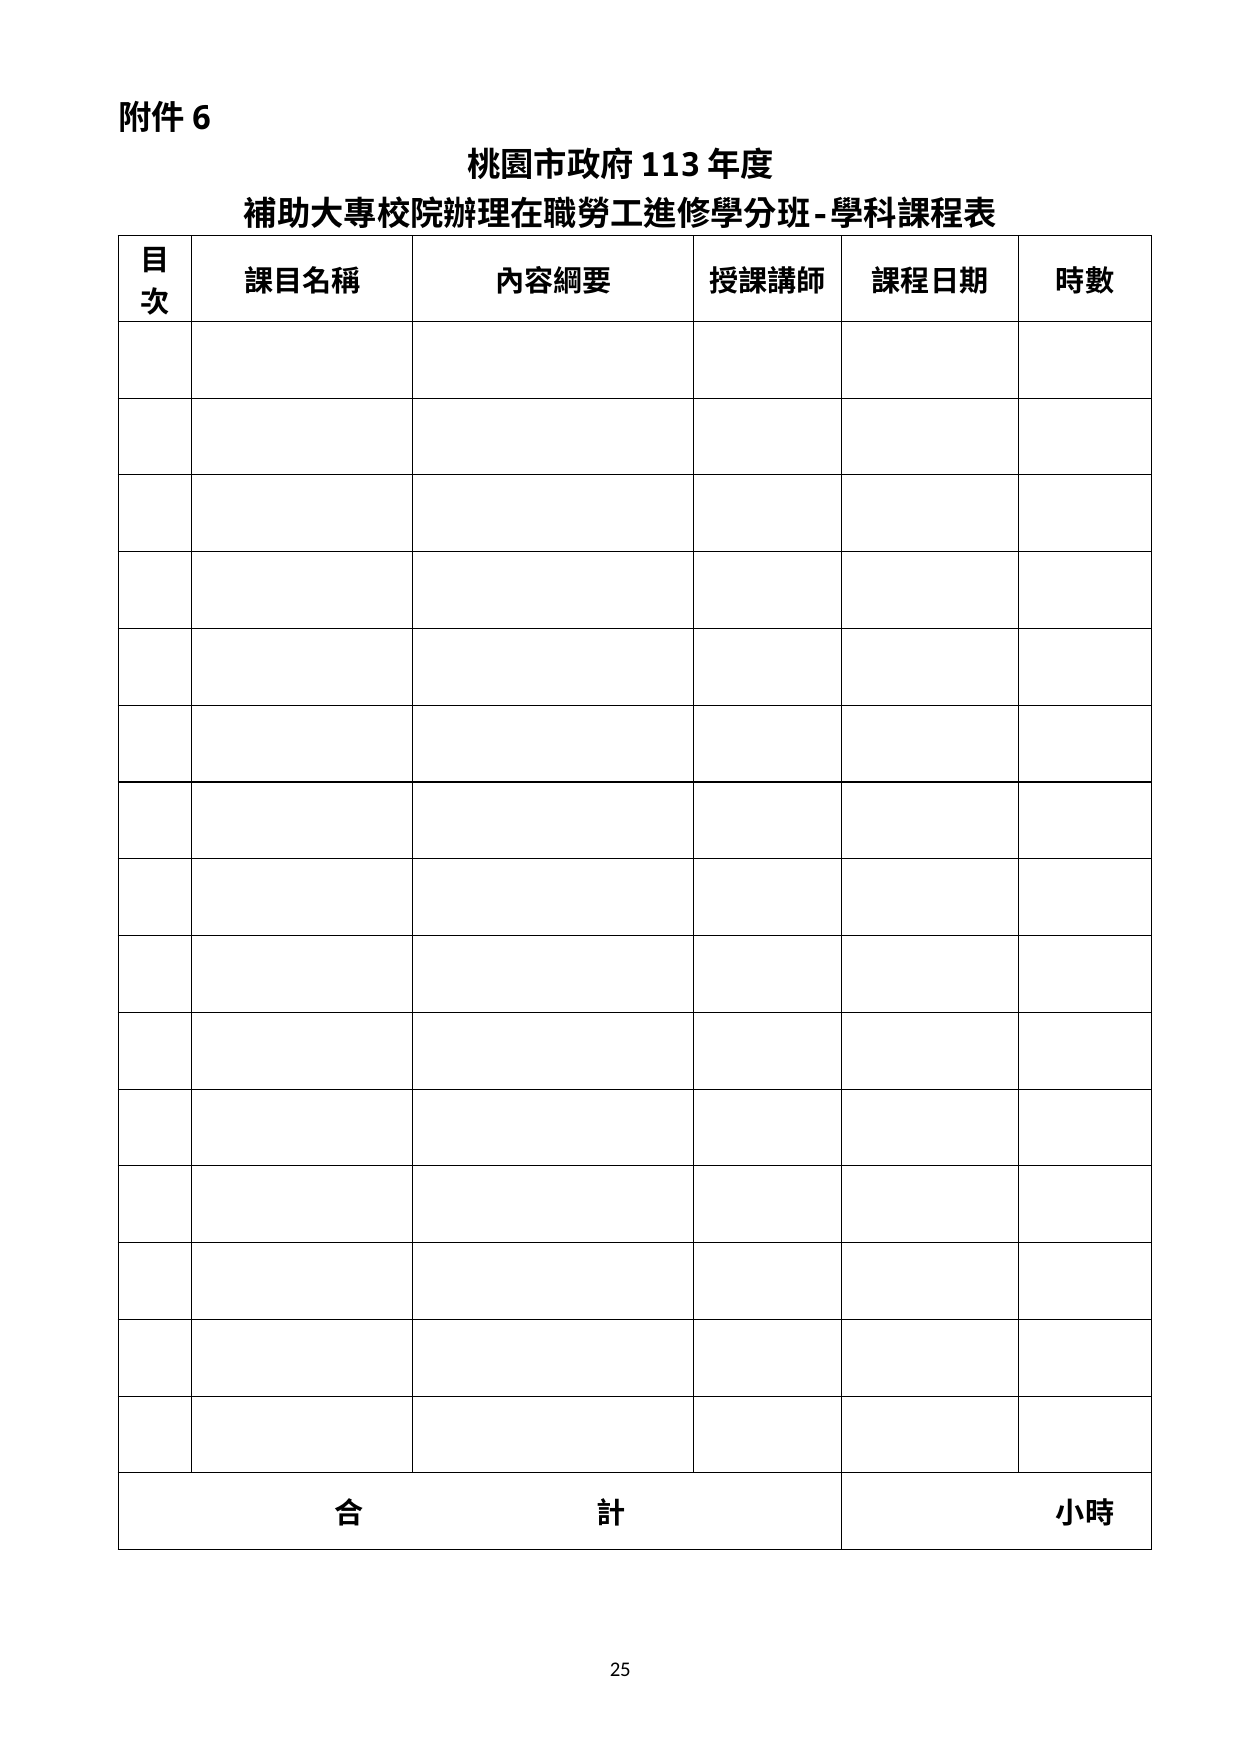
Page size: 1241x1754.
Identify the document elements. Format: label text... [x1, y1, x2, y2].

table_header 授課講師 [694, 236, 841, 321]
table_cell [1019, 1397, 1151, 1472]
table_cell [1019, 399, 1151, 474]
table_cell 小時 [1018, 1473, 1151, 1549]
table_cell [119, 859, 191, 935]
table_header 內容綱要 [413, 236, 693, 321]
table_cell 合 計 [119, 1473, 841, 1549]
table_cell [694, 322, 841, 397]
table_cell [119, 552, 191, 628]
table_cell [694, 1397, 841, 1472]
table_cell [413, 475, 693, 551]
table_cell [119, 1320, 191, 1396]
table_cell [192, 706, 412, 781]
table_header 時數 [1019, 236, 1151, 321]
table_cell [1019, 859, 1151, 935]
table_cell [842, 322, 1018, 397]
table_cell [694, 1013, 841, 1088]
table_cell [413, 1320, 693, 1396]
table_cell [413, 629, 693, 704]
table_cell [1019, 1013, 1151, 1088]
table_cell [192, 552, 412, 628]
table_cell [413, 1243, 693, 1319]
table_cell [842, 936, 1018, 1012]
table_cell [192, 399, 412, 474]
table_cell [413, 936, 693, 1012]
table_cell [694, 1090, 841, 1165]
table_cell [694, 1320, 841, 1396]
table_cell [192, 629, 412, 704]
table_cell [842, 475, 1018, 551]
table_cell [119, 1397, 191, 1472]
table_cell [119, 629, 191, 704]
table_cell [119, 475, 191, 551]
table_cell [1019, 1320, 1151, 1396]
table_cell [842, 1320, 1018, 1396]
table_cell [413, 859, 693, 935]
table_cell [1019, 1243, 1151, 1319]
table_cell [413, 399, 693, 474]
table_cell [1019, 706, 1151, 781]
table_cell [694, 1166, 841, 1242]
table_cell [192, 1397, 412, 1472]
table_cell [1019, 475, 1151, 551]
table_cell [842, 1166, 1018, 1242]
table_cell [192, 859, 412, 935]
table_cell [1019, 1090, 1151, 1165]
table_cell [842, 783, 1018, 858]
table_cell [413, 1397, 693, 1472]
table_cell [1019, 552, 1151, 628]
table_cell [694, 629, 841, 704]
table_cell [413, 322, 693, 397]
table_cell [192, 1013, 412, 1088]
table_cell [1019, 322, 1151, 397]
table_cell [842, 1243, 1018, 1319]
table_cell [842, 399, 1018, 474]
table_cell [842, 1473, 1018, 1549]
table_header 課目名稱 [192, 236, 412, 321]
table_cell [694, 859, 841, 935]
table_cell [119, 399, 191, 474]
table_cell [694, 783, 841, 858]
table_cell [119, 1166, 191, 1242]
table_cell [1019, 629, 1151, 704]
table_cell [413, 783, 693, 858]
table_cell [192, 1166, 412, 1242]
table_cell [192, 1090, 412, 1165]
table_header 目次 [119, 236, 191, 321]
table_cell [842, 1090, 1018, 1165]
table_cell [842, 1397, 1018, 1472]
table_cell [192, 1320, 412, 1396]
table_cell [842, 706, 1018, 781]
table_cell [413, 1013, 693, 1088]
table_cell [1019, 1166, 1151, 1242]
table_cell [119, 706, 191, 781]
text 桃園市政府113年度 [118, 138, 1122, 187]
table_cell [694, 399, 841, 474]
table_cell [413, 1166, 693, 1242]
table_cell [413, 706, 693, 781]
table_cell [119, 1090, 191, 1165]
text 附件6 [118, 94, 1122, 138]
table_cell [694, 475, 841, 551]
table_cell [1019, 936, 1151, 1012]
table_cell [119, 936, 191, 1012]
table_cell [119, 783, 191, 858]
table_cell [413, 1090, 693, 1165]
table_cell [694, 1243, 841, 1319]
table_cell [192, 475, 412, 551]
table_cell [842, 629, 1018, 704]
table_cell [694, 552, 841, 628]
table_cell [119, 1243, 191, 1319]
table_cell [413, 552, 693, 628]
table_cell [192, 783, 412, 858]
table_cell [119, 1013, 191, 1088]
table_cell [192, 322, 412, 397]
table_cell [192, 936, 412, 1012]
table_cell [694, 936, 841, 1012]
table_cell [1019, 783, 1151, 858]
text 補助大專校院辦理在職勞工進修學分班-學科課程表 [118, 187, 1122, 235]
table_cell [842, 552, 1018, 628]
table_cell [694, 706, 841, 781]
table_header 課程日期 [842, 236, 1018, 321]
table_cell [192, 1243, 412, 1319]
table_cell [119, 322, 191, 397]
table_cell [842, 1013, 1018, 1088]
table_cell [842, 859, 1018, 935]
